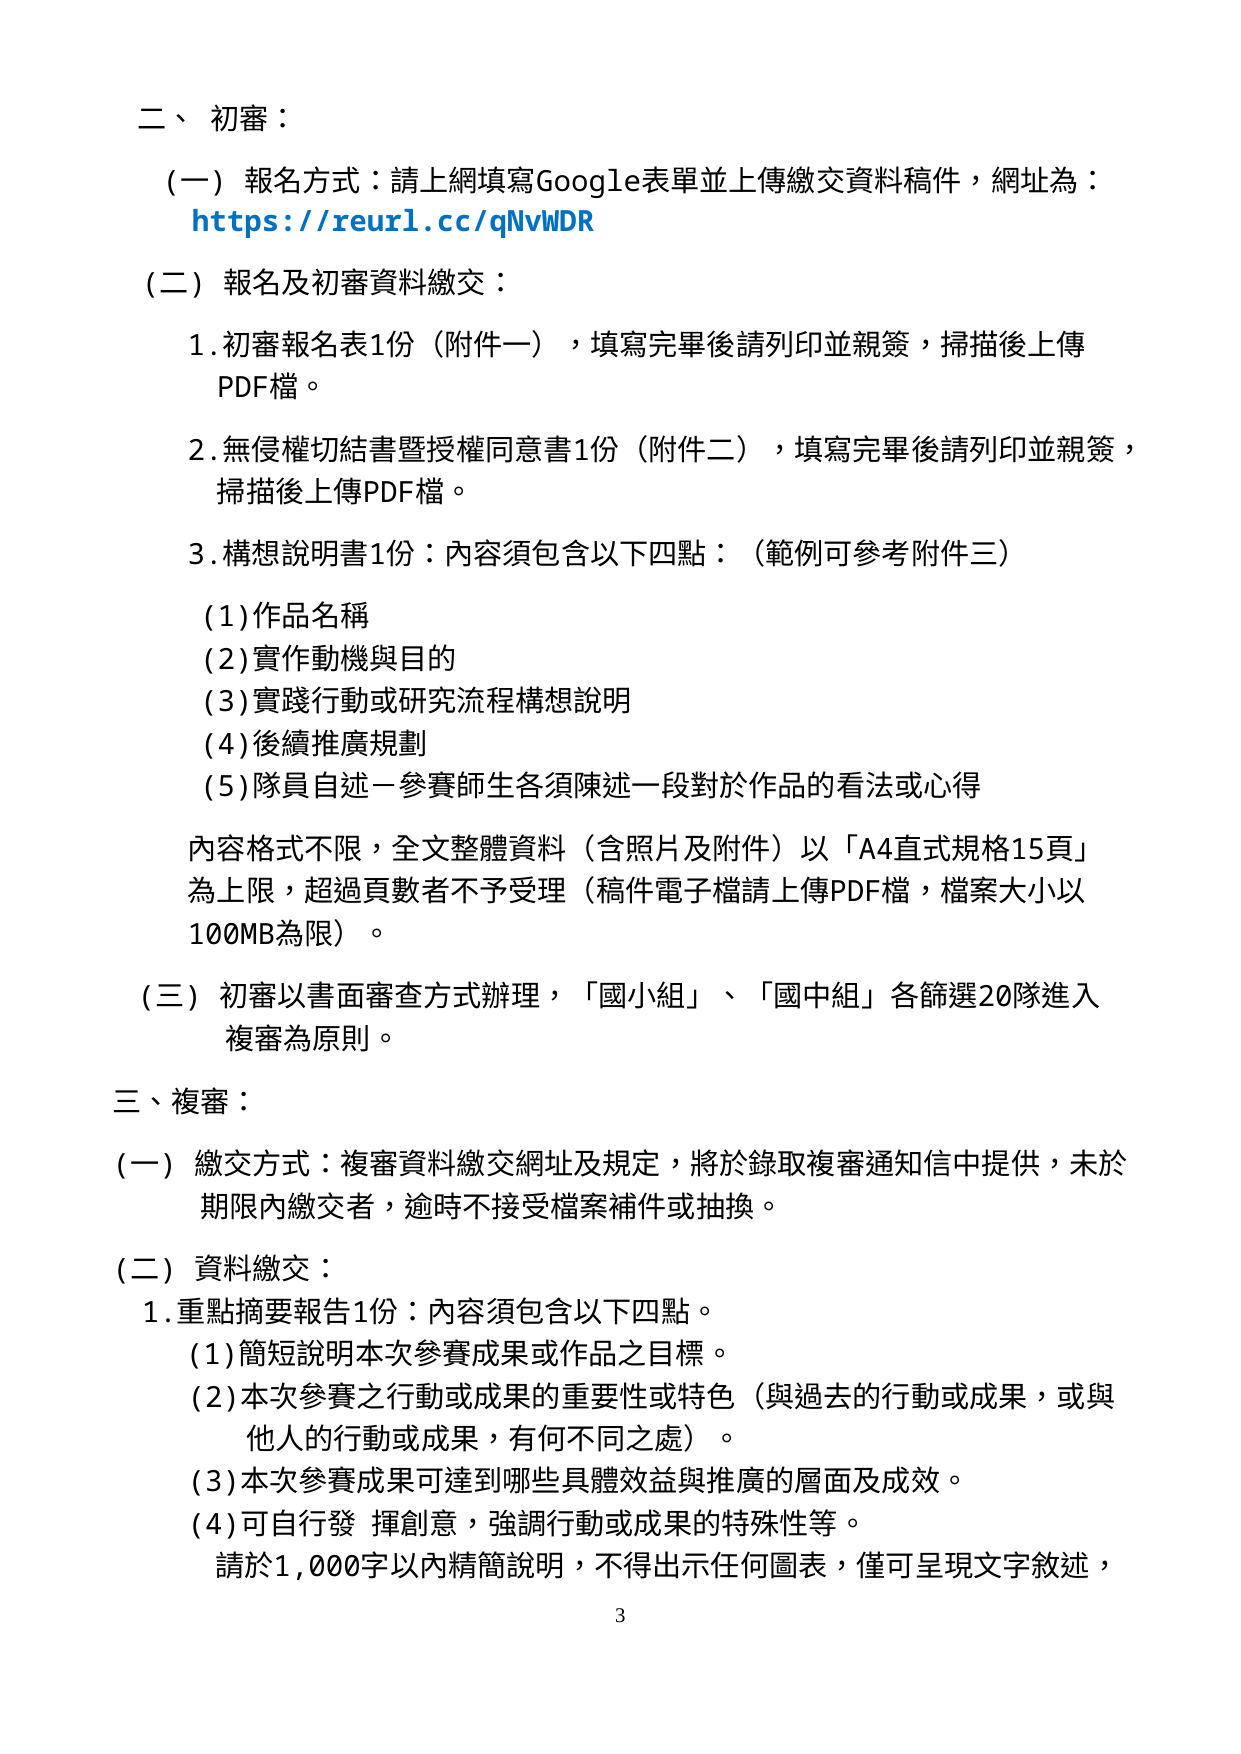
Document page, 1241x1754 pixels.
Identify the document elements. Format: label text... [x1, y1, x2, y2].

text (一) 報名方式：請上網填寫Google表單並上傳繳交資料稿件，網址為：https://reurl.cc/qNvWDR [162, 158, 1128, 240]
text (三) 初審以書面審查方式辦理，「國小組」、「國中組」各篩選20隊進入複審為原則。 [137, 973, 1128, 1058]
text (2)實作動機與目的 [112, 635, 1128, 678]
text (二) 資料繳交： [112, 1246, 1128, 1288]
text 2.無侵權切結書暨授權同意書1份（附件二），填寫完畢後請列印並親簽，掃描後上傳PDF檔。 [187, 426, 1128, 511]
text (1)作品名稱 [112, 593, 1128, 635]
text 內容格式不限，全文整體資料（含照片及附件）以「A4直式規格15頁」為上限，超過頁數者不予受理（稿件電子檔請上傳PDF檔，檔案大小以100MB為限）。 [187, 825, 1128, 953]
text (4)後續推廣規劃 [112, 720, 1128, 763]
text (二) 報名及初審資料繳交： [112, 259, 1128, 302]
text 請於1,000字以內精簡說明，不得出示任何圖表，僅可呈現文字敘述， [186, 1543, 1128, 1585]
text (1)簡短說明本次參賽成果或作品之目標。 [127, 1331, 1128, 1373]
text 二、 初審： [137, 96, 1128, 138]
text (5)隊員自述－參賽師生各須陳述一段對於作品的看法或心得 [112, 763, 1128, 805]
text 1.重點摘要報告1份：內容須包含以下四點。 [112, 1288, 1128, 1331]
text 1.初審報名表1份（附件一），填寫完畢後請列印並親簽，掃描後上傳 PDF檔。 [187, 322, 1128, 406]
text (4)可自行發 揮創意，強調行動或成果的特殊性等。 [187, 1500, 1128, 1543]
text (2)本次參賽之行動或成果的重要性或特色（與過去的行動或成果，或與他人的行動或成果，有何不同之處）。 [187, 1373, 1128, 1458]
text 3.構想說明書1份：內容須包含以下四點：（範例可參考附件三） [187, 531, 1128, 573]
text (3)實踐行動或研究流程構想說明 [112, 678, 1128, 720]
text (一) 繳交方式：複審資料繳交網址及規定，將於錄取複審通知信中提供，未於期限內繳交者，逾時不接受檔案補件或抽換。 [112, 1141, 1128, 1226]
text 三、複審： [112, 1078, 1128, 1120]
text (3)本次參賽成果可達到哪些具體效益與推廣的層面及成效。 [187, 1458, 1128, 1500]
